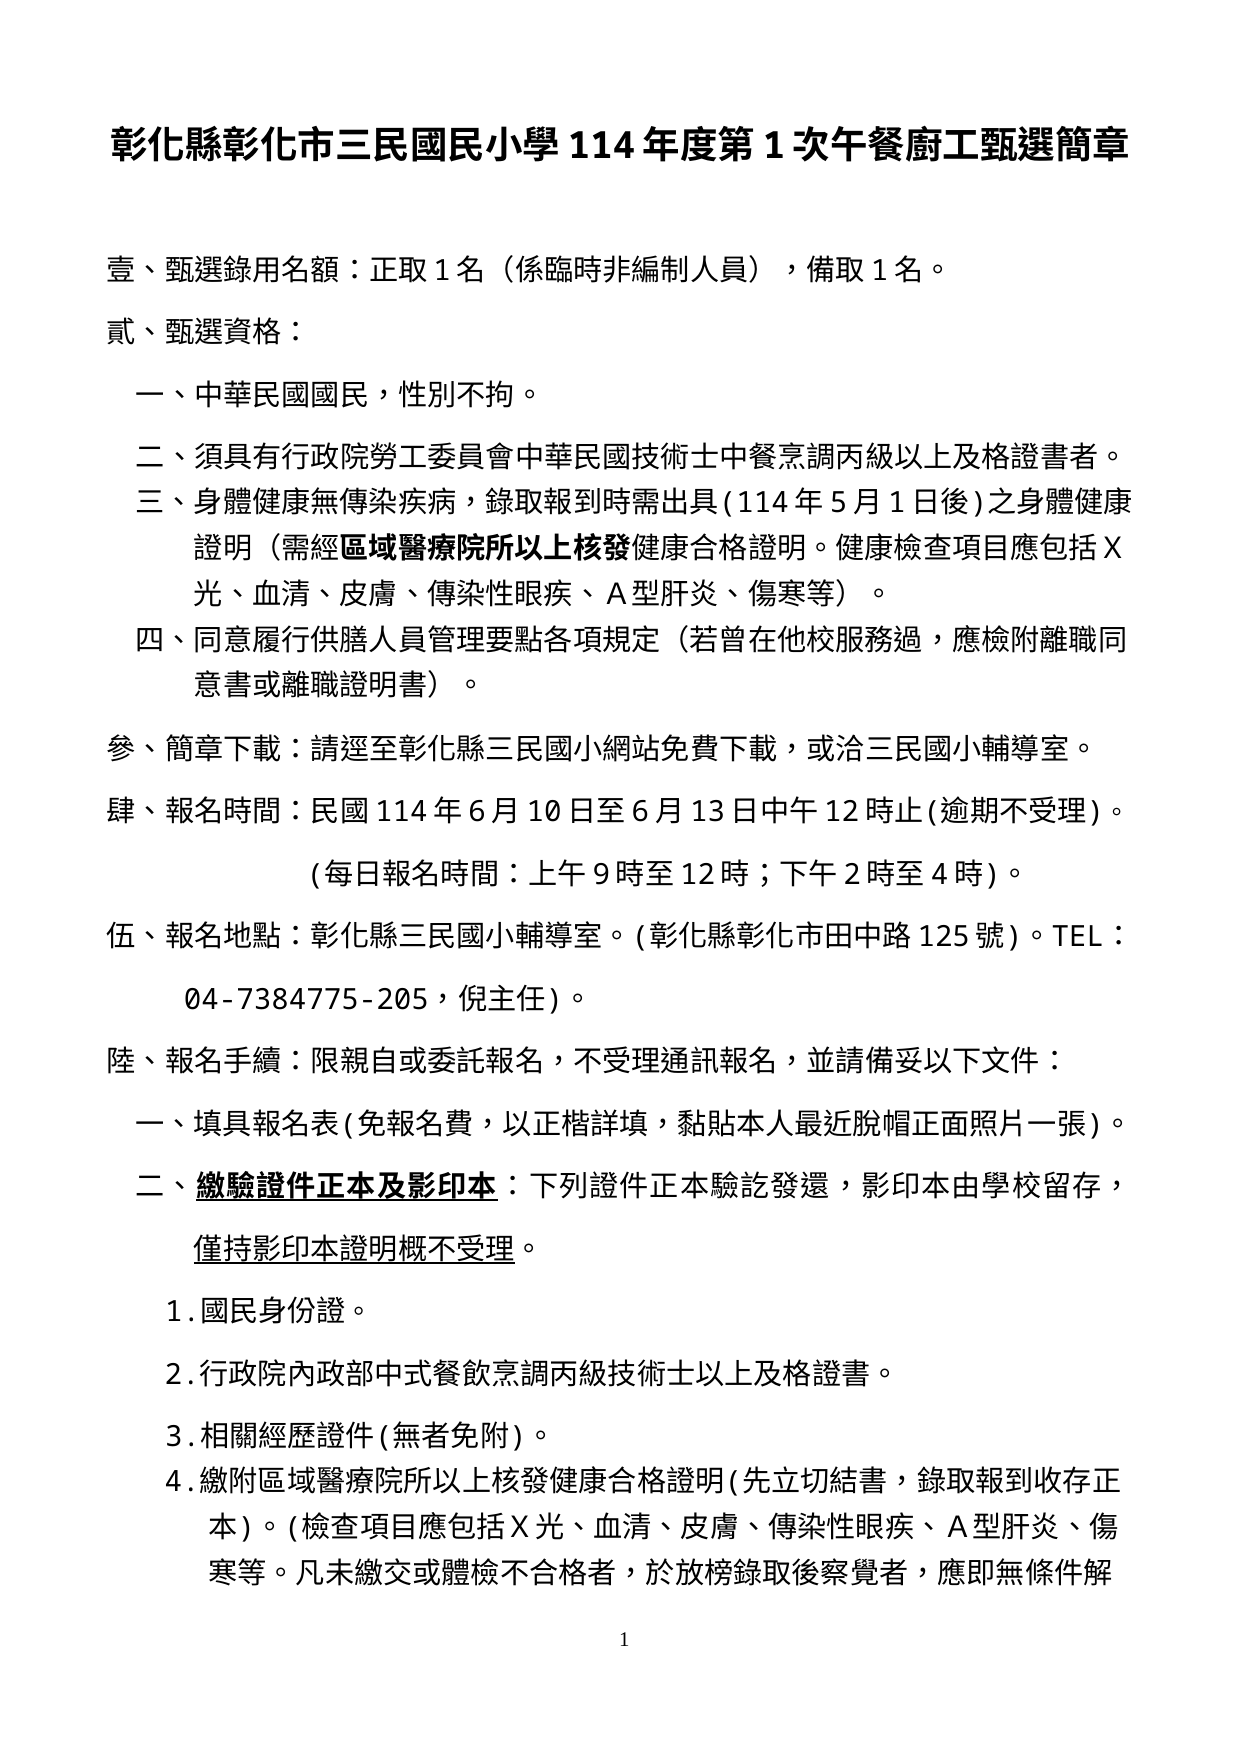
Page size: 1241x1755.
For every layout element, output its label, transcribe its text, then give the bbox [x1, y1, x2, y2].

text 貳、甄選資格： [106, 288, 1134, 351]
text 伍、報名地點：彰化縣三民國小輔導室。(彰化縣彰化市田中路125號)。TEL：04-7384775-205，倪主任)。 [106, 892, 1134, 1017]
text 三、身體健康無傳染疾病，錄取報到時需出具(114年5月1日後)之身體健康證明（需經區域醫療院所以上核發健康合格證明。健康檢查項目應包括Ｘ光、血清、皮膚、傳染性眼疾、Ａ型肝炎、傷寒等）。 [135, 476, 1134, 613]
text 3.相關經歷證件(無者免附)。 [106, 1392, 1134, 1455]
text 2.行政院內政部中式餐飲烹調丙級技術士以上及格證書。 [164, 1330, 1134, 1392]
text 四、同意履行供膳人員管理要點各項規定（若曾在他校服務過，應檢附離職同意書或離職證明書）。 [135, 613, 1134, 705]
text 壹、甄選錄用名額：正取1名（係臨時非編制人員），備取1名。 [106, 226, 1134, 288]
text 二、繳驗證件正本及影印本：下列證件正本驗訖發還，影印本由學校留存， 僅持影印本證明概不受理。 [135, 1142, 1134, 1267]
text 一、中華民國國民，性別不拘。 [106, 351, 1134, 413]
text 1.國民身份證。 [106, 1267, 1134, 1330]
text 陸、報名手續：限親自或委託報名，不受理通訊報名，並請備妥以下文件： [106, 1017, 1134, 1080]
text 一、填具報名表(免報名費，以正楷詳填，黏貼本人最近脫帽正面照片一張)。 [135, 1080, 1134, 1142]
text 二、須具有行政院勞工委員會中華民國技術士中餐烹調丙級以上及格證書者。 [106, 413, 1134, 476]
text 4.繳附區域醫療院所以上核發健康合格證明(先立切結書，錄取報到收存正本)。(檢查項目應包括Ｘ光、血清、皮膚、傳染性眼疾、Ａ型肝炎、傷寒等。凡未繳交或體檢不合格者，於放榜錄取後察覺者，應即無條件解 [164, 1455, 1134, 1592]
text 參、簡章下載：請逕至彰化縣三民國小網站免費下載，或洽三民國小輔導室。 [106, 705, 1134, 767]
text 肆、報名時間：民國114年6月10日至6月13日中午12時止(逾期不受理)。 (每日報名時間：上午9時至12時；下午2時至4時)。 [106, 767, 1134, 892]
text 彰化縣彰化市三民國民小學114年度第1次午餐廚工甄選簡章 [106, 101, 1134, 163]
